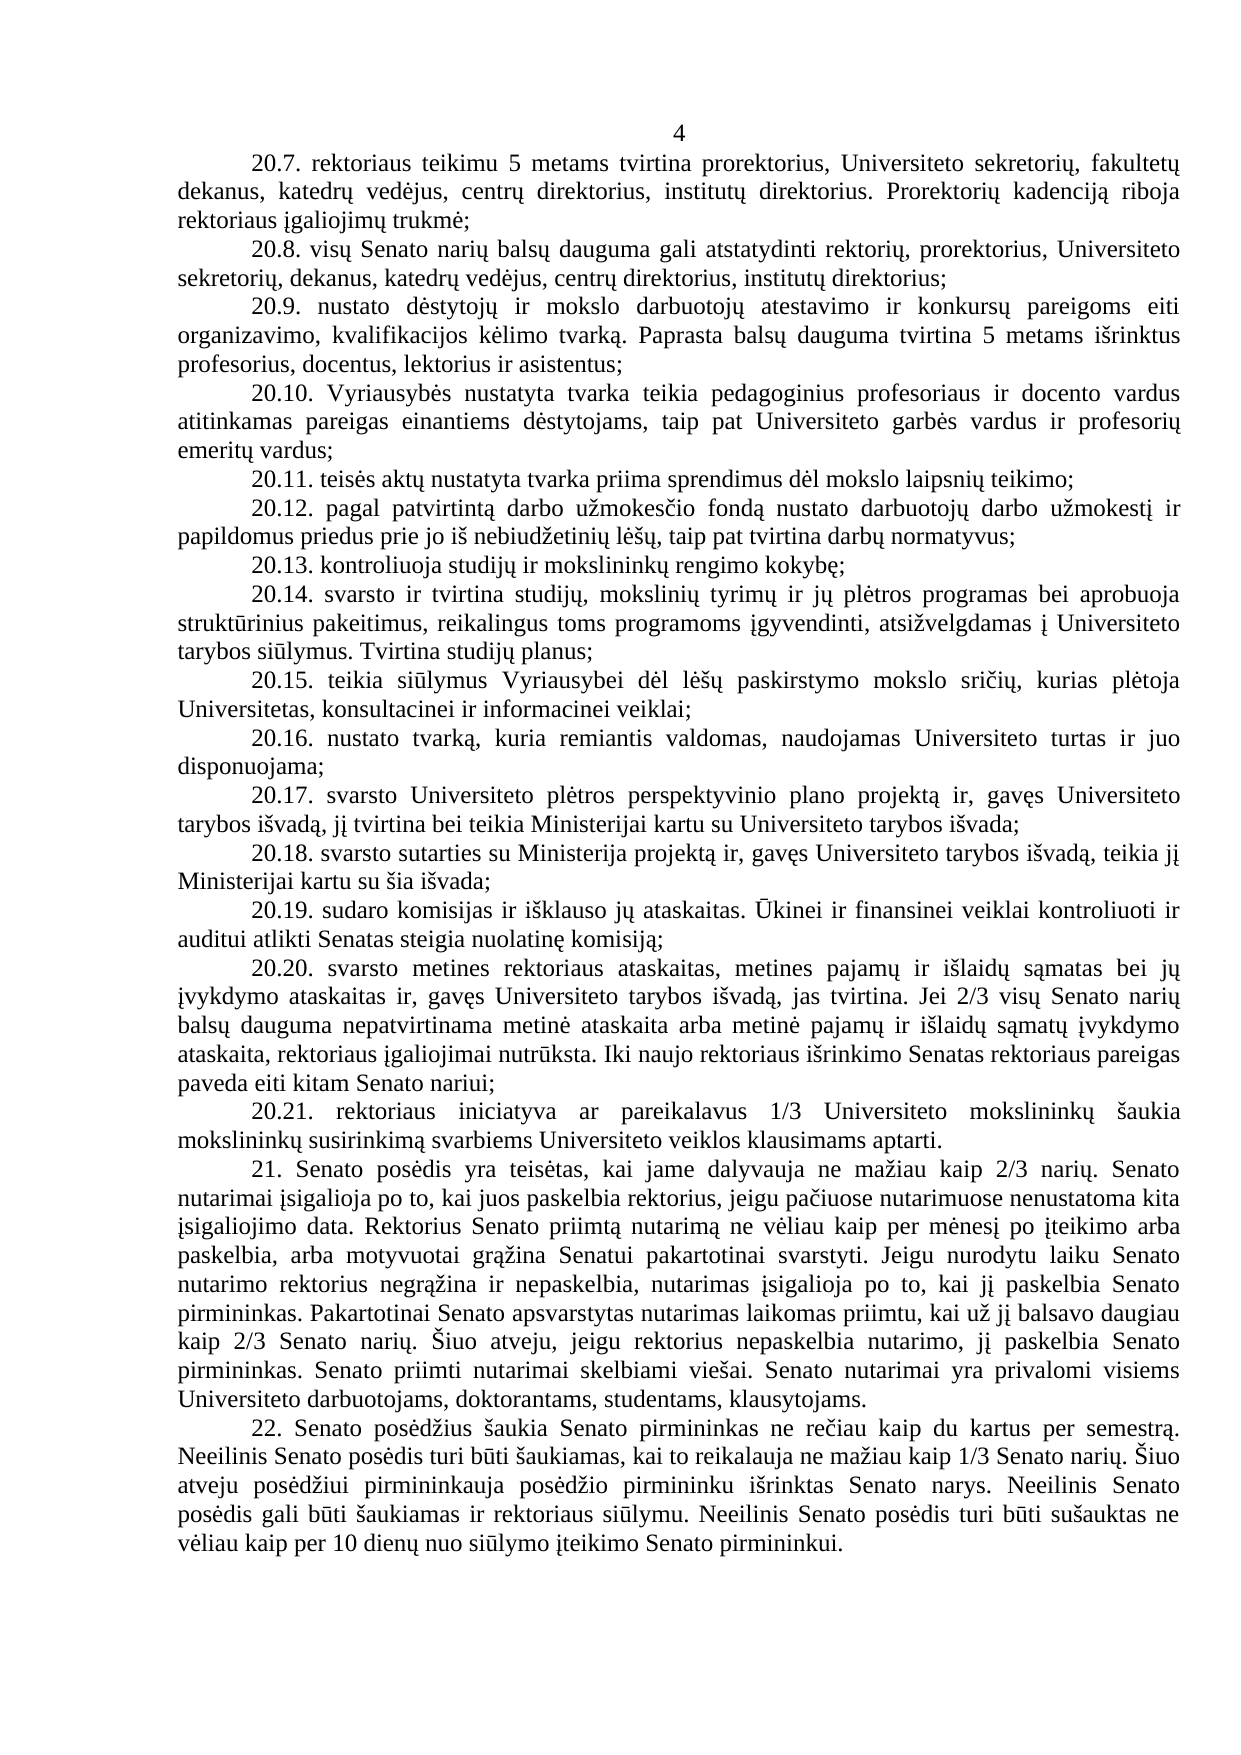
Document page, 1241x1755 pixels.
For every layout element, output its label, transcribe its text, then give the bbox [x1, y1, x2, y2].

text 20.13. kontroliuoja studijų ir mokslininkų rengimo kokybę; [177, 550, 1181, 579]
text 20.18. svarsto sutarties su Ministerija projektą ir, gavęs Universiteto tarybos išvadą, teikia jį Ministerijai kartu su šia išvada; [177, 838, 1181, 895]
text 20.21. rektoriaus iniciatyva ar pareikalavus 1/3 Universiteto mokslininkų šaukia mokslininkų susirinkimą svarbiems Universiteto veiklos klausimams aptarti. [177, 1096, 1181, 1154]
text 20.15. teikia siūlymus Vyriausybei dėl lėšų paskirstymo mokslo sričių, kurias plėtoja Universitetas, konsultacinei ir informacinei veiklai; [177, 665, 1181, 723]
text 20.7. rektoriaus teikimu 5 metams tvirtina prorektorius, Universiteto sekretorių, fakultetų dekanus, katedrų vedėjus, centrų direktorius, institutų direktorius. Prorektorių kadenciją riboja rektoriaus įgaliojimų trukmė; [177, 148, 1181, 234]
text 20.12. pagal patvirtintą darbo užmokesčio fondą nustato darbuotojų darbo užmokestį ir papildomus priedus prie jo iš nebiudžetinių lėšų, taip pat tvirtina darbų normatyvus; [177, 493, 1181, 550]
text 20.14. svarsto ir tvirtina studijų, mokslinių tyrimų ir jų plėtros programas bei aprobuoja struktūrinius pakeitimus, reikalingus toms programoms įgyvendinti, atsižvelgdamas į Universiteto tarybos siūlymus. Tvirtina studijų planus; [177, 579, 1181, 665]
text 20.8. visų Senato narių balsų dauguma gali atstatydinti rektorių, prorektorius, Universiteto sekretorių, dekanus, katedrų vedėjus, centrų direktorius, institutų direktorius; [177, 234, 1181, 291]
text 20.9. nustato dėstytojų ir mokslo darbuotojų atestavimo ir konkursų pareigoms eiti organizavimo, kvalifikacijos kėlimo tvarką. Paprasta balsų dauguma tvirtina 5 metams išrinktus profesorius, docentus, lektorius ir asistentus; [177, 291, 1181, 378]
text 20.16. nustato tvarką, kuria remiantis valdomas, naudojamas Universiteto turtas ir juo disponuojama; [177, 723, 1181, 780]
text 22. Senato posėdžius šaukia Senato pirmininkas ne rečiau kaip du kartus per semestrą. Neeilinis Senato posėdis turi būti šaukiamas, kai to reikalauja ne mažiau kaip 1/3 Senato narių. Šiuo atveju posėdžiui pirmininkauja posėdžio pirmininku išrinktas Senato narys. Neeilinis Senato posėdis gali būti šaukiamas ir rektoriaus siūlymu. Neeilinis Senato posėdis turi būti sušauktas ne vėliau kaip per 10 dienų nuo siūlymo įteikimo Senato pirmininkui. [177, 1413, 1181, 1556]
text 20.11. teisės aktų nustatyta tvarka priima sprendimus dėl mokslo laipsnių teikimo; [177, 464, 1181, 493]
text 20.10. Vyriausybės nustatyta tvarka teikia pedagoginius profesoriaus ir docento vardus atitinkamas pareigas einantiems dėstytojams, taip pat Universiteto garbės vardus ir profesorių emeritų vardus; [177, 378, 1181, 464]
text 21. Senato posėdis yra teisėtas, kai jame dalyvauja ne mažiau kaip 2/3 narių. Senato nutarimai įsigalioja po to, kai juos paskelbia rektorius, jeigu pačiuose nutarimuose nenustatoma kita įsigaliojimo data. Rektorius Senato priimtą nutarimą ne vėliau kaip per mėnesį po įteikimo arba paskelbia, arba motyvuotai grąžina Senatui pakartotinai svarstyti. Jeigu nurodytu laiku Senato nutarimo rektorius negrąžina ir nepaskelbia, nutarimas įsigalioja po to, kai jį paskelbia Senato pirmininkas. Pakartotinai Senato apsvarstytas nutarimas laikomas priimtu, kai už jį balsavo daugiau kaip 2/3 Senato narių. Šiuo atveju, jeigu rektorius nepaskelbia nutarimo, jį paskelbia Senato pirmininkas. Senato priimti nutarimai skelbiami viešai. Senato nutarimai yra privalomi visiems Universiteto darbuotojams, doktorantams, studentams, klausytojams. [177, 1154, 1181, 1413]
text 20.19. sudaro komisijas ir išklauso jų ataskaitas. Ūkinei ir finansinei veiklai kontroliuoti ir auditui atlikti Senatas steigia nuolatinę komisiją; [177, 895, 1181, 953]
text 20.17. svarsto Universiteto plėtros perspektyvinio plano projektą ir, gavęs Universiteto tarybos išvadą, jį tvirtina bei teikia Ministerijai kartu su Universiteto tarybos išvada; [177, 780, 1181, 838]
text 20.20. svarsto metines rektoriaus ataskaitas, metines pajamų ir išlaidų sąmatas bei jų įvykdymo ataskaitas ir, gavęs Universiteto tarybos išvadą, jas tvirtina. Jei 2/3 visų Senato narių balsų dauguma nepatvirtinama metinė ataskaita arba metinė pajamų ir išlaidų sąmatų įvykdymo ataskaita, rektoriaus įgaliojimai nutrūksta. Iki naujo rektoriaus išrinkimo Senatas rektoriaus pareigas paveda eiti kitam Senato nariui; [177, 953, 1181, 1096]
